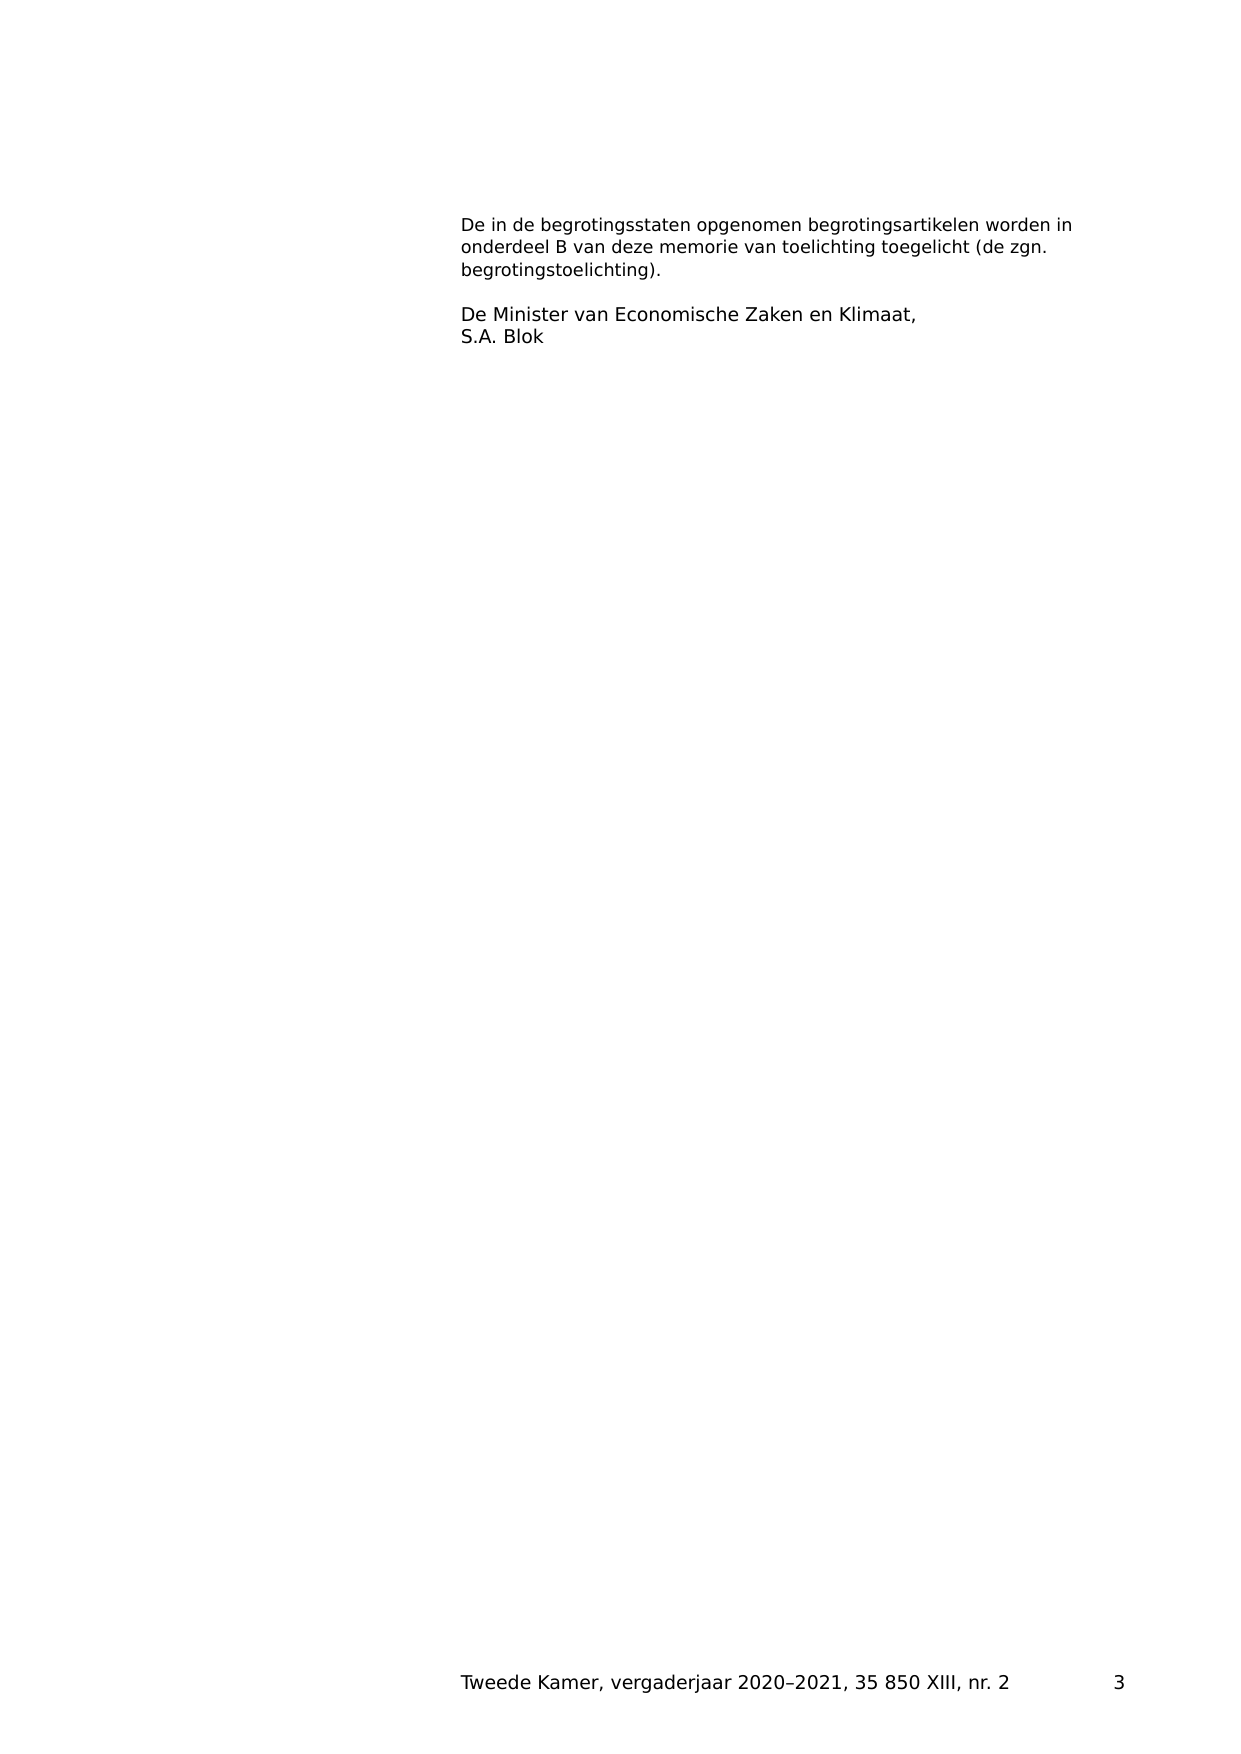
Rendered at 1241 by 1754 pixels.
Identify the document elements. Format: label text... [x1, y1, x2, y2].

text De Minister van Economische Zaken en Klimaat, [461, 304, 1125, 326]
text De in de begrotingsstaten opgenomen begrotingsartikelen worden in onderdeel B van deze memorie van toelichting toegelicht (de zgn. begrotingstoelichting). [461, 213, 1125, 281]
text S.A. Blok [461, 326, 1125, 348]
